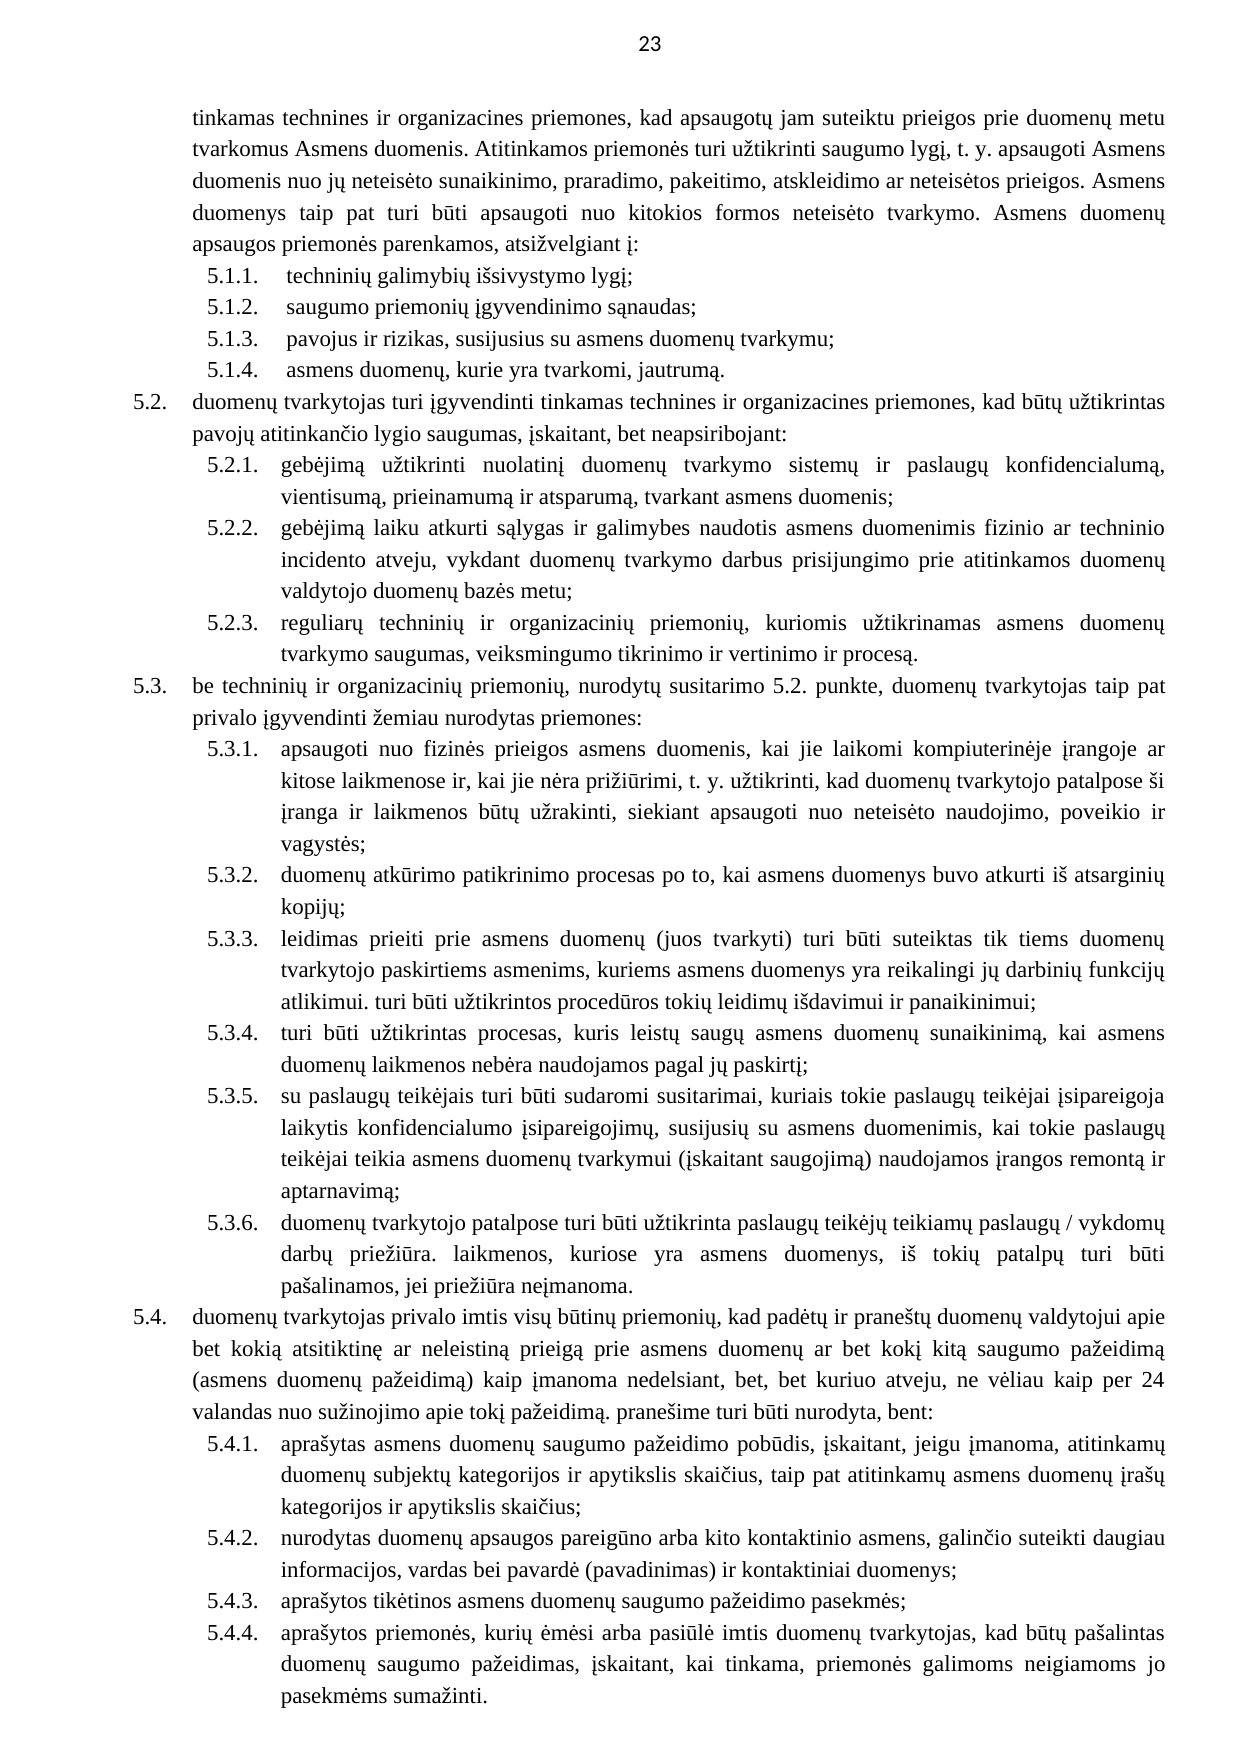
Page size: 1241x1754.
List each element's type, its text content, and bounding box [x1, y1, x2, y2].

list duomenų tvarkytojas privalo imtis visų būtinų priemonių, kad padėtų ir praneštų duomenų valdytojui apie bet kokią atsitiktinę ar neleistiną prieigą prie asmens duomenų ar bet kokį kitą saugumo pažeidimą (asmens duomenų pažeidimą) kaip įmanoma nedelsiant, bet, bet kuriuo atveju, ne vėliau kaip per 24 valandas nuo sužinojimo apie tokį pažeidimą. pranešime turi būti nurodyta, bent: [133, 1303, 1167, 1424]
list pavojus ir rizikas, susijusius su asmens duomenų tvarkymu; [207, 325, 1167, 351]
list gebėjimą užtikrinti nuolatinį duomenų tvarkymo sistemų ir paslaugų konfidencialumą, vientisumą, prieinamumą ir atsparumą, tvarkant asmens duomenis; [207, 451, 1167, 509]
list duomenų tvarkytojas turi įgyvendinti tinkamas technines ir organizacines priemones, kad būtų užtikrintas pavojų atitinkančio lygio saugumas, įskaitant, bet neapsiribojant: [133, 388, 1167, 446]
list apsaugoti nuo fizinės prieigos asmens duomenis, kai jie laikomi kompiuterinėje įrangoje ar kitose laikmenose ir, kai jie nėra prižiūrimi, t. y. užtikrinti, kad duomenų tvarkytojo patalpose ši įranga ir laikmenos būtų užrakinti, siekiant apsaugoti nuo neteisėto naudojimo, poveikio ir vagystės; [207, 735, 1167, 856]
list duomenų tvarkytojo patalpose turi būti užtikrinta paslaugų teikėjų teikiamų paslaugų / vykdomų darbų priežiūra. laikmenos, kuriose yra asmens duomenys, iš tokių patalpų turi būti pašalinamos, jei priežiūra neįmanoma. [207, 1209, 1167, 1298]
list saugumo priemonių įgyvendinimo sąnaudas; [207, 293, 1167, 320]
list aprašytos priemonės, kurių ėmėsi arba pasiūlė imtis duomenų tvarkytojas, kad būtų pašalintas duomenų saugumo pažeidimas, įskaitant, kai tinkama, priemonės galimoms neigiamoms jo pasekmėms sumažinti. [207, 1619, 1167, 1708]
list gebėjimą laiku atkurti sąlygas ir galimybes naudotis asmens duomenimis fizinio ar techninio incidento atveju, vykdant duomenų tvarkymo darbus prisijungimo prie atitinkamos duomenų valdytojo duomenų bazės metu; [207, 514, 1167, 604]
list reguliarų techninių ir organizacinių priemonių, kuriomis užtikrinamas asmens duomenų tvarkymo saugumas, veiksmingumo tikrinimo ir vertinimo ir procesą. [207, 609, 1167, 667]
list leidimas prieiti prie asmens duomenų (juos tvarkyti) turi būti suteiktas tik tiems duomenų tvarkytojo paskirtiems asmenims, kuriems asmens duomenys yra reikalingi jų darbinių funkcijų atlikimui. turi būti užtikrintos procedūros tokių leidimų išdavimui ir panaikinimui; [207, 924, 1167, 1014]
list nurodytas duomenų apsaugos pareigūno arba kito kontaktinio asmens, galinčio suteikti daugiau informacijos, vardas bei pavardė (pavadinimas) ir kontaktiniai duomenys; [207, 1524, 1167, 1582]
list duomenų atkūrimo patikrinimo procesas po to, kai asmens duomenys buvo atkurti iš atsarginių kopijų; [207, 861, 1167, 919]
list tinkamas technines ir organizacines priemones, kad apsaugotų jam suteiktu prieigos prie duomenų metu tvarkomus Asmens duomenis. Atitinkamos priemonės turi užtikrinti saugumo lygį, t. y. apsaugoti Asmens duomenis nuo jų neteisėto sunaikinimo, praradimo, pakeitimo, atskleidimo ar neteisėtos prieigos. Asmens duomenys taip pat turi būti apsaugoti nuo kitokios formos neteisėto tvarkymo. Asmens duomenų apsaugos priemonės parenkamos, atsižvelgiant į: [133, 104, 1167, 257]
list aprašytos tikėtinos asmens duomenų saugumo pažeidimo pasekmės; [207, 1587, 1167, 1614]
list su paslaugų teikėjais turi būti sudaromi susitarimai, kuriais tokie paslaugų teikėjai įsipareigoja laikytis konfidencialumo įsipareigojimų, susijusių su asmens duomenimis, kai tokie paslaugų teikėjai teikia asmens duomenų tvarkymui (įskaitant saugojimą) naudojamos įrangos remontą ir aptarnavimą; [207, 1082, 1167, 1203]
list techninių galimybių išsivystymo lygį; [207, 262, 1167, 288]
list asmens duomenų, kurie yra tvarkomi, jautrumą. [207, 356, 1167, 383]
list aprašytas asmens duomenų saugumo pažeidimo pobūdis, įskaitant, jeigu įmanoma, atitinkamų duomenų subjektų kategorijos ir apytikslis skaičius, taip pat atitinkamų asmens duomenų įrašų kategorijos ir apytikslis skaičius; [207, 1429, 1167, 1519]
list turi būti užtikrintas procesas, kuris leistų saugų asmens duomenų sunaikinimą, kai asmens duomenų laikmenos nebėra naudojamos pagal jų paskirtį; [207, 1019, 1167, 1077]
list be techninių ir organizacinių priemonių, nurodytų susitarimo 5.2. punkte, duomenų tvarkytojas taip pat privalo įgyvendinti žemiau nurodytas priemones: [133, 672, 1167, 730]
